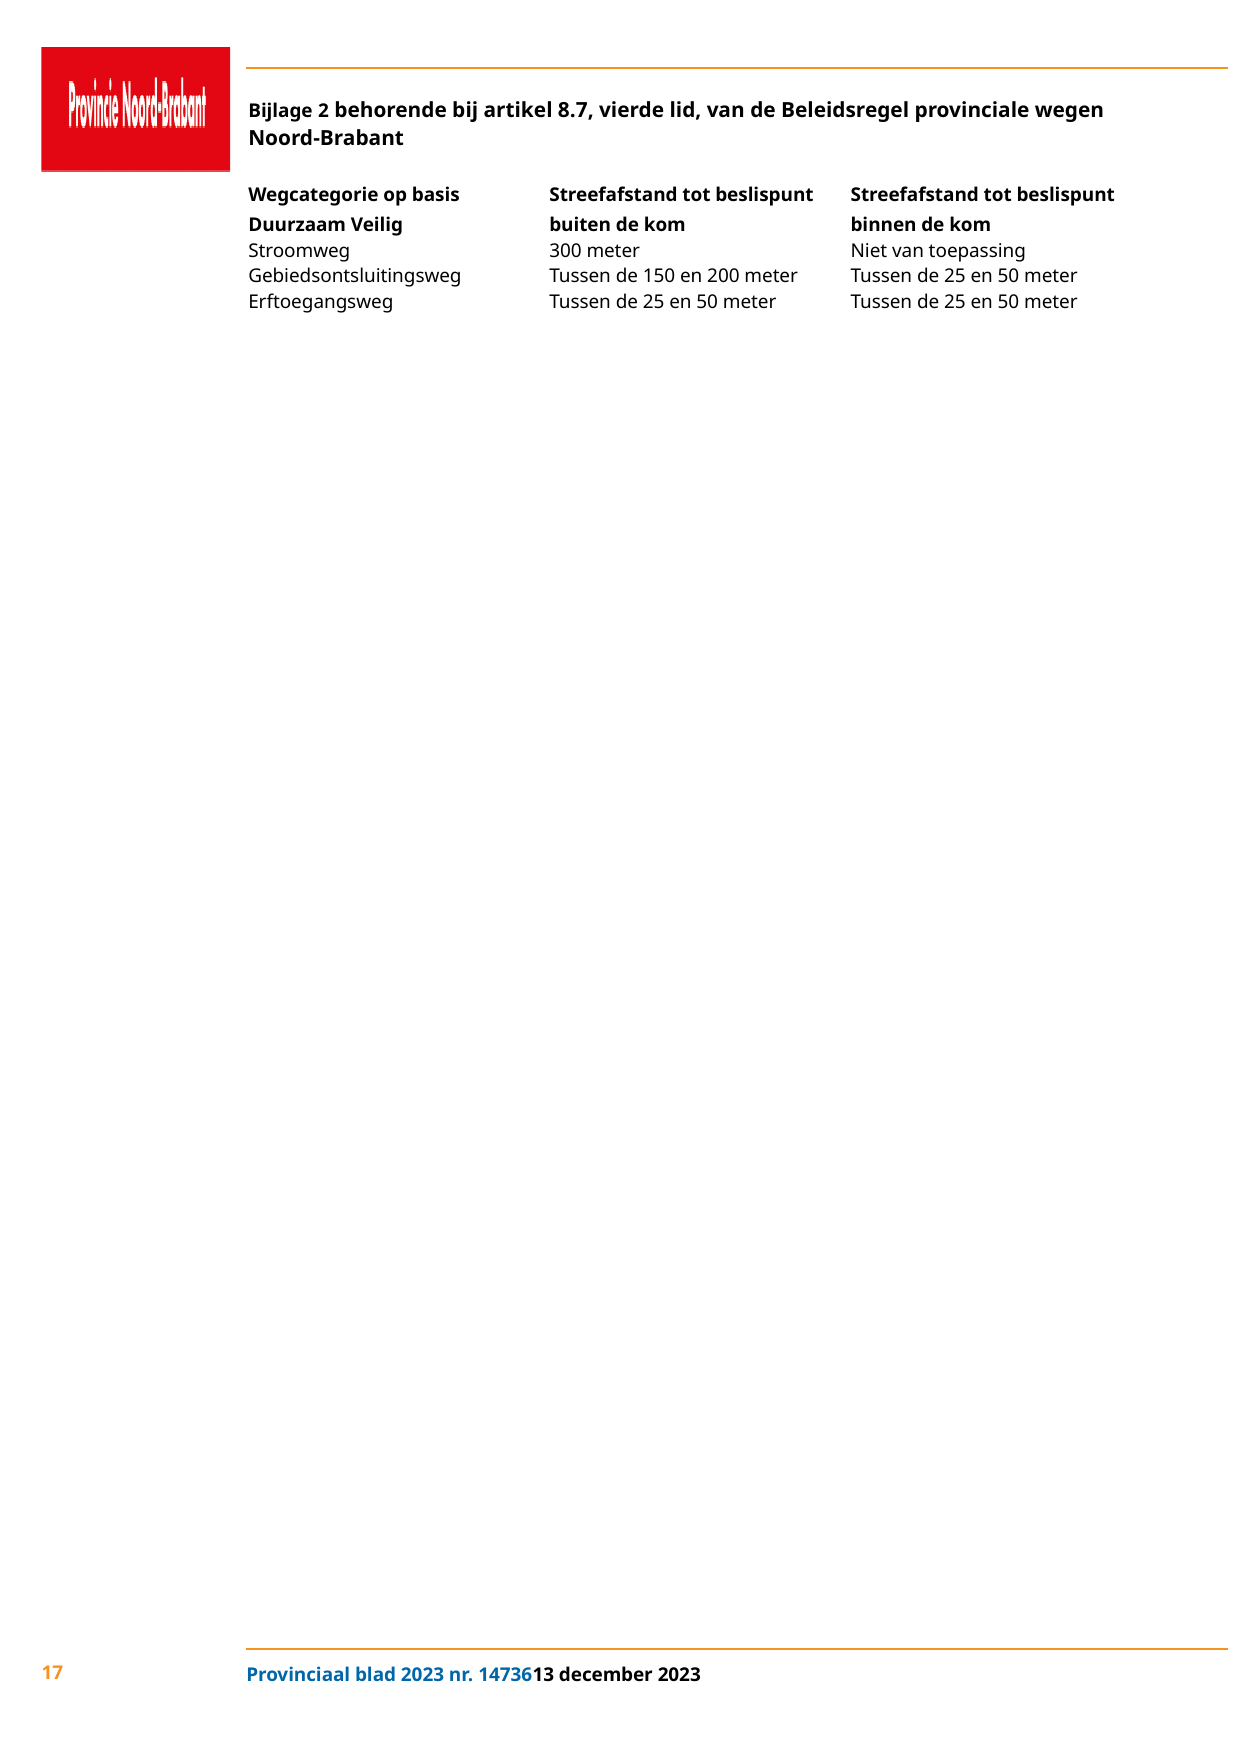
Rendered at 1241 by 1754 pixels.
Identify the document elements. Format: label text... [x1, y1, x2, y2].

text Bijlage 2 behorende bij artikel 8.7, vierde lid, van de Beleidsregel provinciale wegen Noord-Brabant [248, 95, 1152, 152]
table_cell Niet van toepassing [850, 237, 1152, 262]
table_cell Tussen de 25 en 50 meter [549, 288, 850, 314]
table_cell Erftoegangsweg [248, 288, 549, 314]
table_header Wegcategorie op basis Duurzaam Veilig [248, 181, 549, 237]
picture [41, 47, 231, 172]
table_cell 300 meter [549, 237, 850, 262]
table_cell Tussen de 25 en 50 meter [850, 263, 1152, 288]
table_header Streefafstand tot beslispunt binnen de kom [850, 181, 1152, 237]
table_cell Tussen de 150 en 200 meter [549, 263, 850, 288]
table_cell Stroomweg [248, 237, 549, 262]
table_cell Tussen de 25 en 50 meter [850, 288, 1152, 314]
table_header Streefafstand tot beslispunt buiten de kom [549, 181, 850, 237]
table_cell Gebiedsontsluitingsweg [248, 263, 549, 288]
